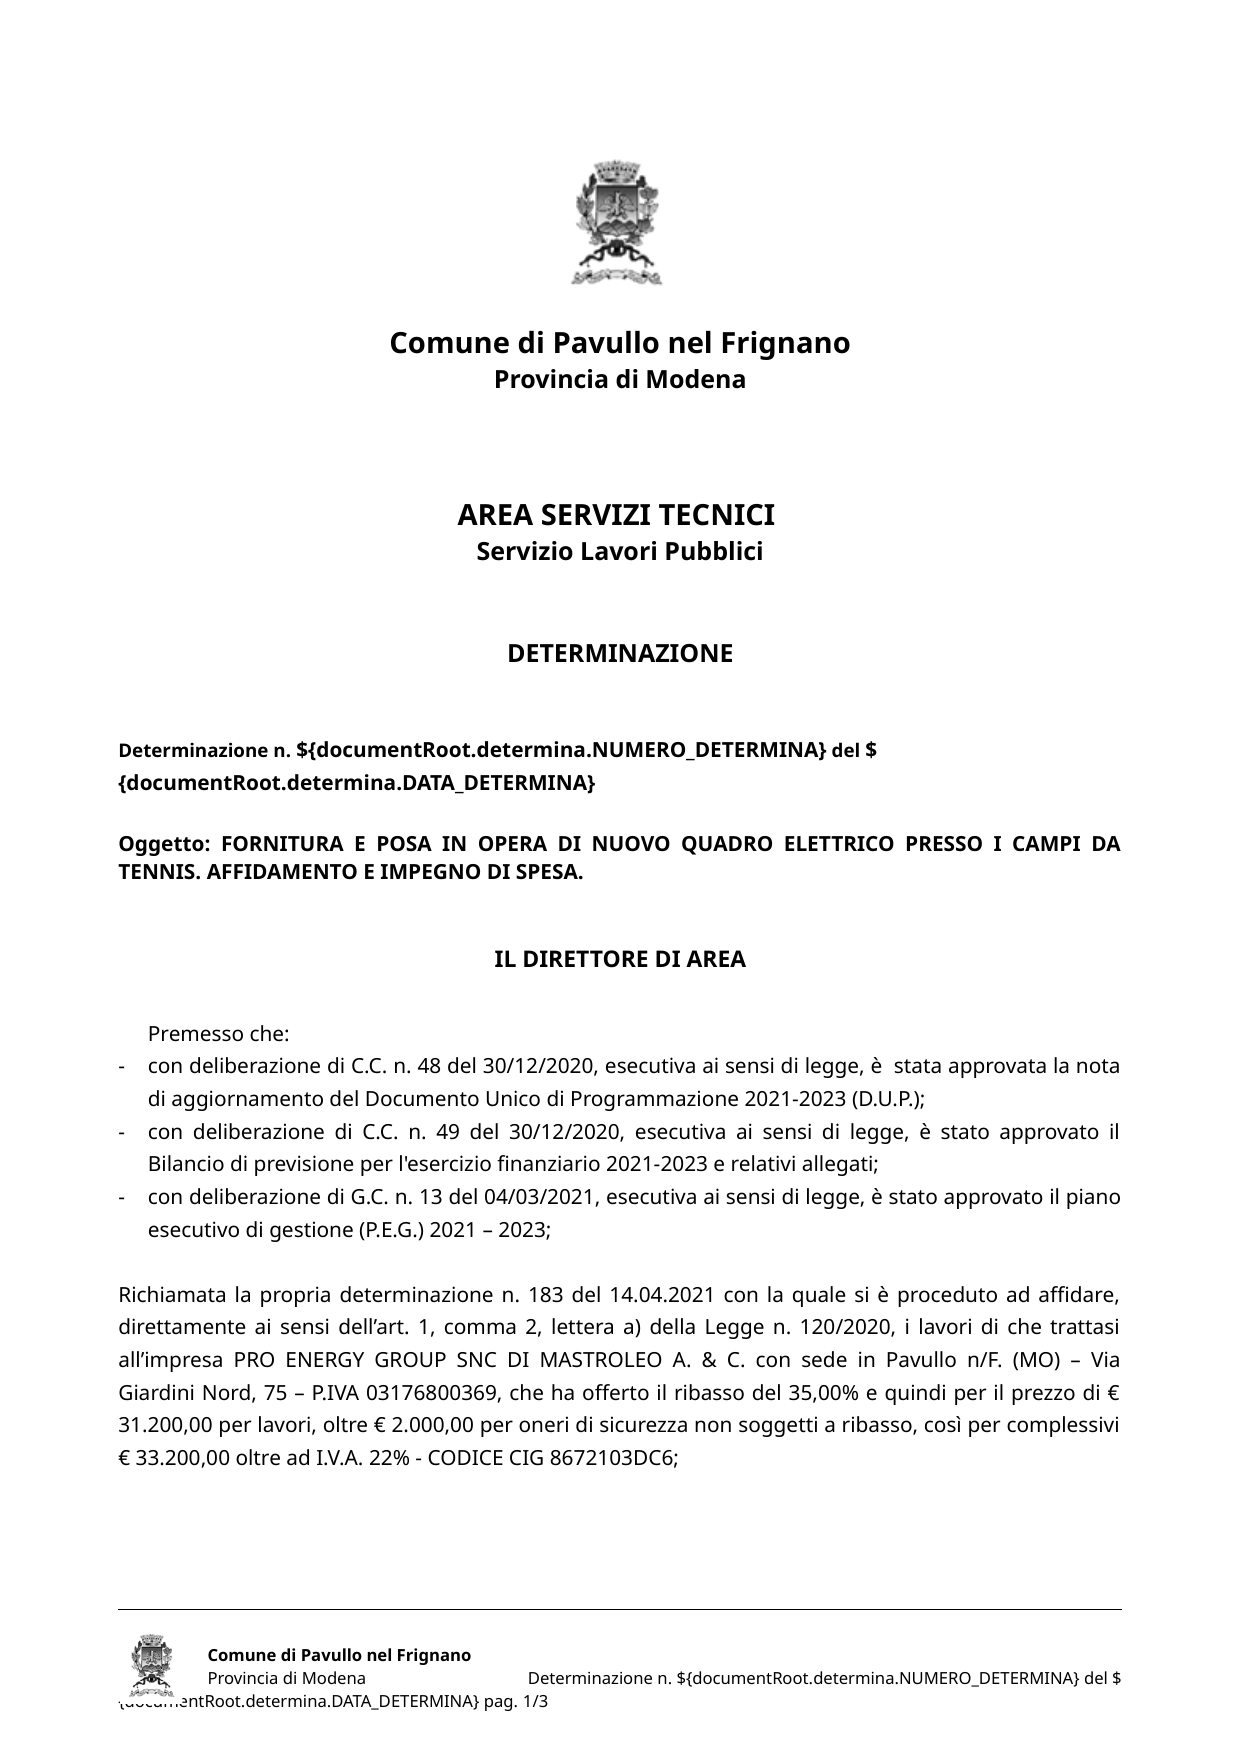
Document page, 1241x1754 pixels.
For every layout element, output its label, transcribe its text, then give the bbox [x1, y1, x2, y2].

list con deliberazione di G.C. n. 13 del 04/03/2021, esecutiva ai sensi di legge, è stato approvato il piano esecutivo di gestione (P.E.G.) 2021 – 2023; [118, 1182, 1122, 1243]
text Premesso che: [118, 1019, 1122, 1047]
text Richiamata la propria determinazione n. 183 del 14.04.2021 con la quale si è proceduto ad affidare, direttamente ai sensi dell’art. 1, comma 2, lettera a) della Legge n. 120/2020, i lavori di che trattasi all’impresa PRO ENERGY GROUP SNC DI MASTROLEO A. & C. con sede in Pavullo n/F. (MO) – Via Giardini Nord, 75 – P.IVA 03176800369, che ha offerto il ribasso del 35,00% e quindi per il prezzo di € 31.200,00 per lavori, oltre € 2.000,00 per oneri di sicurezza non soggetti a ribasso, così per complessivi € 33.200,00 oltre ad I.V.A. 22% - CODICE CIG 8672103DC6; [118, 1280, 1122, 1471]
text DETERMINAZIONE [118, 636, 1122, 670]
list con deliberazione di C.C. n. 49 del 30/12/2020, esecutiva ai sensi di legge, è stato approvato il Bilancio di previsione per l'esercizio finanziario 2021-2023 e relativi allegati; [118, 1117, 1122, 1178]
picture [120, 1631, 183, 1704]
text Oggetto: FORNITURA E POSA IN OPERA DI NUOVO QUADRO ELETTRICO PRESSO I CAMPI DA TENNIS. AFFIDAMENTO E IMPEGNO DI SPESA. [118, 829, 1122, 886]
list con deliberazione di C.C. n. 48 del 30/12/2020, esecutiva ai sensi di legge, è stata approvata la nota di aggiornamento del Documento Unico di Programmazione 2021-2023 (D.U.P.); [118, 1052, 1122, 1113]
text IL DIRETTORE DI AREA [118, 943, 1122, 974]
picture [546, 152, 695, 289]
text Determinazione n. ${documentRoot.determina.NUMERO_DETERMINA} del ${documentRoot.determina.DATA_DETERMINA} [118, 735, 1122, 796]
text AREA SERVIZI TECNICI [118, 494, 1122, 533]
text Servizio Lavori Pubblici [118, 533, 1122, 568]
